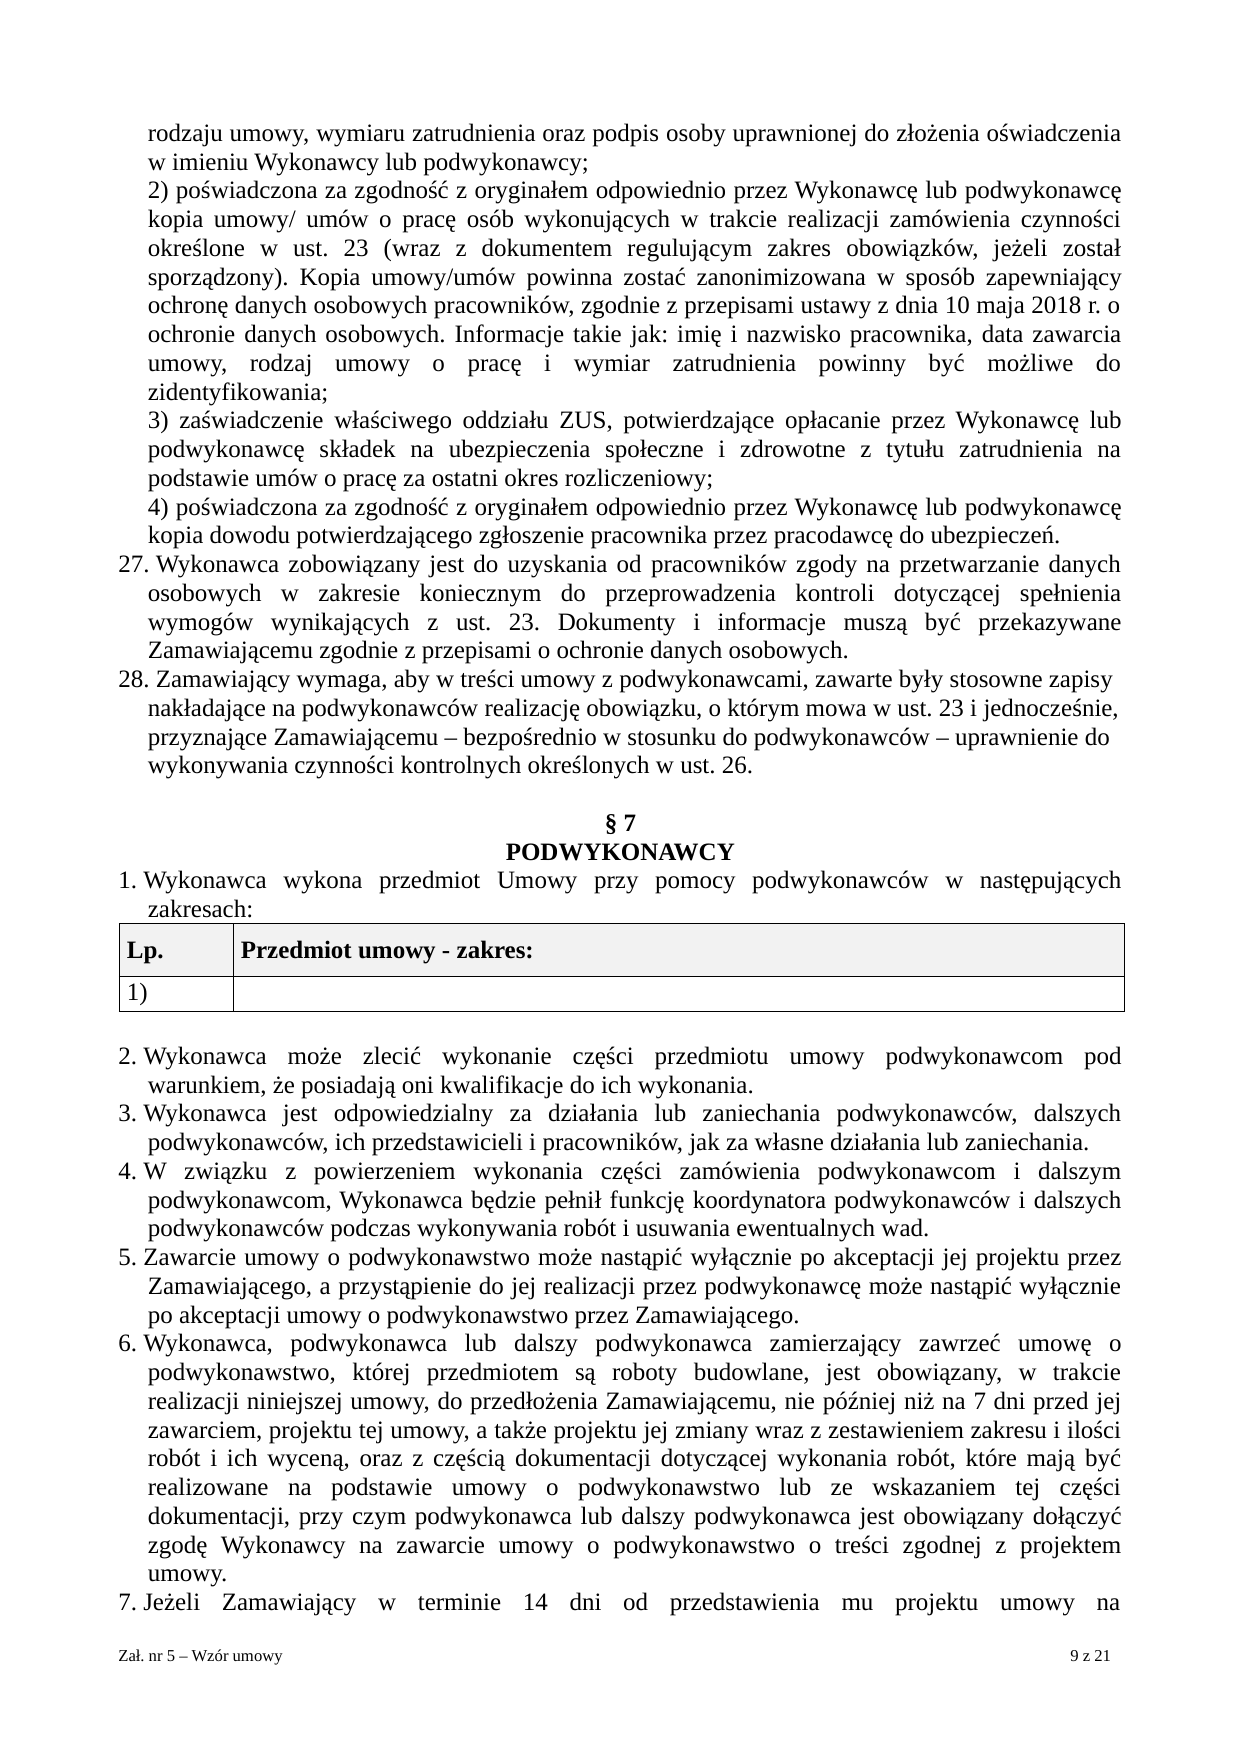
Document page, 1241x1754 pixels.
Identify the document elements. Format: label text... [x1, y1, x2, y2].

list Wykonawca może zlecić wykonanie części przedmiotu umowy podwykonawcom pod warunkiem, że posiadają oni kwalifikacje do ich wykonania. [118, 1041, 1122, 1098]
list Zawarcie umowy o podwykonawstwo może nastąpić wyłącznie po akceptacji jej projektu przez Zamawiającego, a przystąpienie do jej realizacji przez podwykonawcę może nastąpić wyłącznie po akceptacji umowy o podwykonawstwo przez Zamawiającego. [118, 1242, 1122, 1328]
list Wykonawca, podwykonawca lub dalszy podwykonawca zamierzający zawrzeć umowę o podwykonawstwo, której przedmiotem są roboty budowlane, jest obowiązany, w trakcie realizacji niniejszej umowy, do przedłożenia Zamawiającemu, nie później niż na 7 dni przed jej zawarciem, projektu tej umowy, a także projektu jej zmiany wraz z zestawieniem zakresu i ilości robót i ich wyceną, oraz z częścią dokumentacji dotyczącej wykonania robót, które mają być realizowane na podstawie umowy o podwykonawstwo lub ze wskazaniem tej części dokumentacji, przy czym podwykonawca lub dalszy podwykonawca jest obowiązany dołączyć zgodę Wykonawcy na zawarcie umowy o podwykonawstwo o treści zgodnej z projektem umowy. [118, 1328, 1122, 1587]
list Zamawiający wymaga, aby w treści umowy z podwykonawcami, zawarte były stosowne zapisy nakładające na podwykonawców realizację obowiązku, o którym mowa w ust. 23 i jednocześnie, przyznające Zamawiającemu – bezpośrednio w stosunku do podwykonawców – uprawnienie do wykonywania czynności kontrolnych określonych w ust. 26. [118, 664, 1122, 779]
list 2) poświadczona za zgodność z oryginałem odpowiednio przez Wykonawcę lub podwykonawcę kopia umowy/ umów o pracę osób wykonujących w trakcie realizacji zamówienia czynności określone w ust. 23 (wraz z dokumentem regulującym zakres obowiązków, jeżeli został sporządzony). Kopia umowy/umów powinna zostać zanonimizowana w sposób zapewniający ochronę danych osobowych pracowników, zgodnie z przepisami ustawy z dnia 10 maja 2018 r. o ochronie danych osobowych. Informacje takie jak: imię i nazwisko pracownika, data zawarcia umowy, rodzaj umowy o pracę i wymiar zatrudnienia powinny być możliwe do zidentyfikowania; [118, 176, 1122, 406]
list Wykonawca zobowiązany jest do uzyskania od pracowników zgody na przetwarzanie danych osobowych w zakresie koniecznym do przeprowadzenia kontroli dotyczącej spełnienia wymogów wynikających z ust. 23. Dokumenty i informacje muszą być przekazywane Zamawiającemu zgodnie z przepisami o ochronie danych osobowych. [118, 549, 1122, 664]
list Wykonawca wykona przedmiot Umowy przy pomocy podwykonawców w następujących zakresach: [118, 866, 1122, 923]
list Jeżeli Zamawiający w terminie 14 dni od przedstawienia mu projektu umowy na [118, 1587, 1122, 1616]
list 3) zaświadczenie właściwego oddziału ZUS, potwierdzające opłacanie przez Wykonawcę lub podwykonawcę składek na ubezpieczenia społeczne i zdrowotne z tytułu zatrudnienia na podstawie umów o pracę za ostatni okres rozliczeniowy; [118, 406, 1122, 492]
table_cell 1) [120, 977, 233, 1011]
list 4) poświadczona za zgodność z oryginałem odpowiednio przez Wykonawcę lub podwykonawcę kopia dowodu potwierdzającego zgłoszenie pracownika przez pracodawcę do ubezpieczeń. [118, 492, 1122, 549]
table_cell [234, 977, 1124, 1011]
table_header Lp. [120, 924, 233, 976]
list W związku z powierzeniem wykonania części zamówienia podwykonawcom i dalszym podwykonawcom, Wykonawca będzie pełnił funkcję koordynatora podwykonawców i dalszych podwykonawców podczas wykonywania robót i usuwania ewentualnych wad. [118, 1156, 1122, 1242]
text § 7 [118, 808, 1122, 837]
text PODWYKONAWCY [118, 837, 1122, 866]
list rodzaju umowy, wymiaru zatrudnienia oraz podpis osoby uprawnionej do złożenia oświadczenia w imieniu Wykonawcy lub podwykonawcy; [118, 118, 1122, 176]
table_header Przedmiot umowy - zakres: [234, 924, 1124, 976]
list Wykonawca jest odpowiedzialny za działania lub zaniechania podwykonawców, dalszych podwykonawców, ich przedstawicieli i pracowników, jak za własne działania lub zaniechania. [118, 1098, 1122, 1156]
